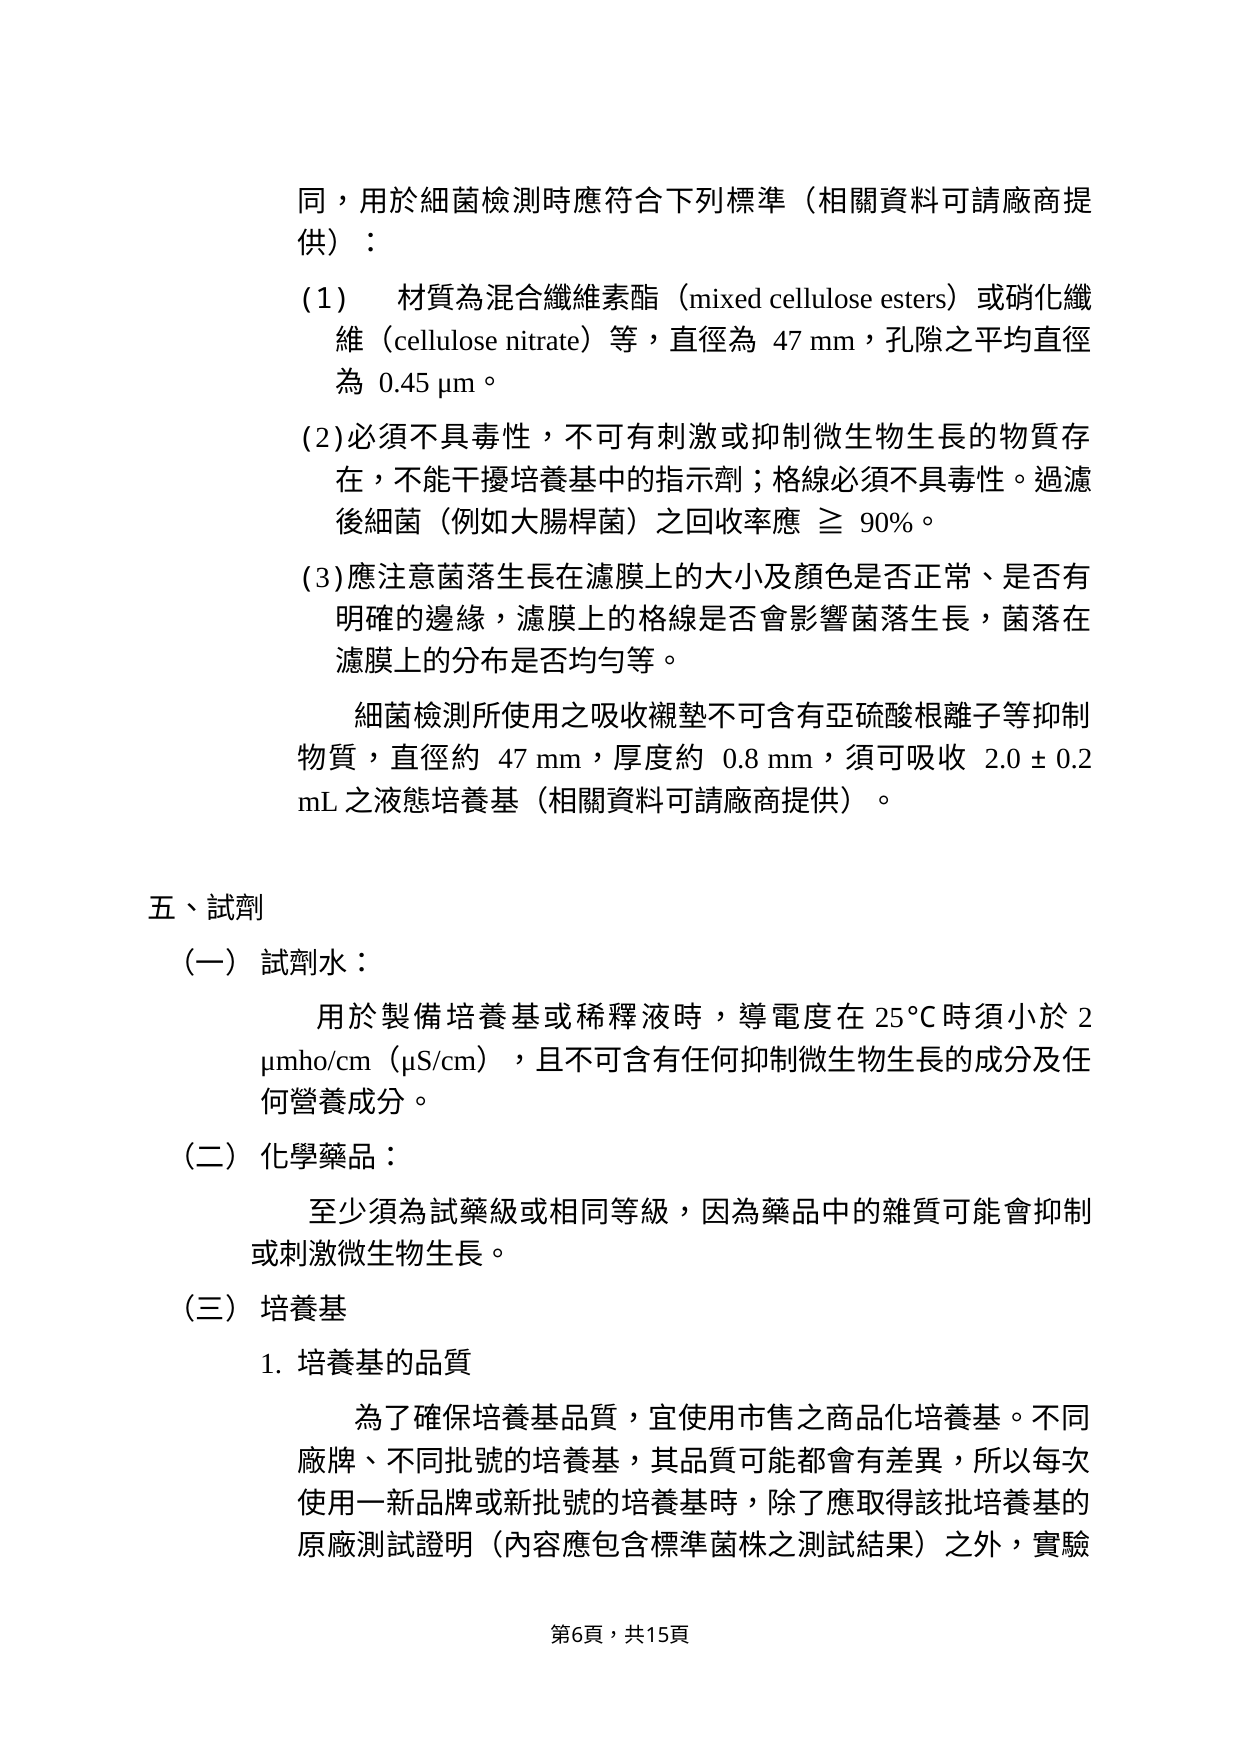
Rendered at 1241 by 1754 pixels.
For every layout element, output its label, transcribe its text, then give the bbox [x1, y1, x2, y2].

subtitle (1) 材質為混合纖維素酯（mixed cellulose esters）或硝化纖維（cellulose nitrate）等，直徑為 47 mm，孔隙之平均直徑為 0.45 μm。 [298, 274, 1092, 401]
subtitle 1. 培養基的品質 [260, 1340, 1092, 1382]
subtitle (3) 應注意菌落生長在濾膜上的大小及顏色是否正常、是否有明確的邊緣，濾膜上的格線是否會影響菌落生長，菌落在濾膜上的分布是否均勻等。 [298, 553, 1092, 680]
text 用於製備培養基或稀釋液時，導電度在25℃時須小於2 μmho/cm（μS/cm），且不可含有任何抑制微生物生長的成分及任何營養成分。 [260, 994, 1092, 1121]
subtitle 五、試劑 [148, 884, 1092, 927]
text 為了確保培養基品質，宜使用市售之商品化培養基。不同廠牌、不同批號的培養基，其品質可能都會有差異，所以每次使用一新品牌或新批號的培養基時，除了應取得該批培養基的原廠測試證明（內容應包含標準菌株之測試結果）之外，實驗 [298, 1395, 1092, 1564]
subtitle （二） 化學藥品： [166, 1133, 1092, 1176]
text 同，用於細菌檢測時應符合下列標準（相關資料可請廠商提供）： [298, 177, 1092, 262]
subtitle (2) 必須不具毒性，不可有刺激或抑制微生物生長的物質存在，不能干擾培養基中的指示劑；格線必須不具毒性。過濾後細菌（例如大腸桿菌）之回收率應 ≧ 90%。 [298, 414, 1092, 541]
subtitle （三） 培養基 [166, 1285, 1092, 1328]
subtitle （一） 試劑水： [166, 939, 1092, 981]
text 細菌檢測所使用之吸收襯墊不可含有亞硫酸根離子等抑制物質，直徑約 47 mm，厚度約 0.8 mm，須可吸收 2.0 ± 0.2 mL之液態培養基（相關資料可請廠商提供）。 [298, 693, 1092, 820]
text 至少須為試藥級或相同等級，因為藥品中的雜質可能會抑制或刺激微生物生長。 [250, 1188, 1092, 1273]
